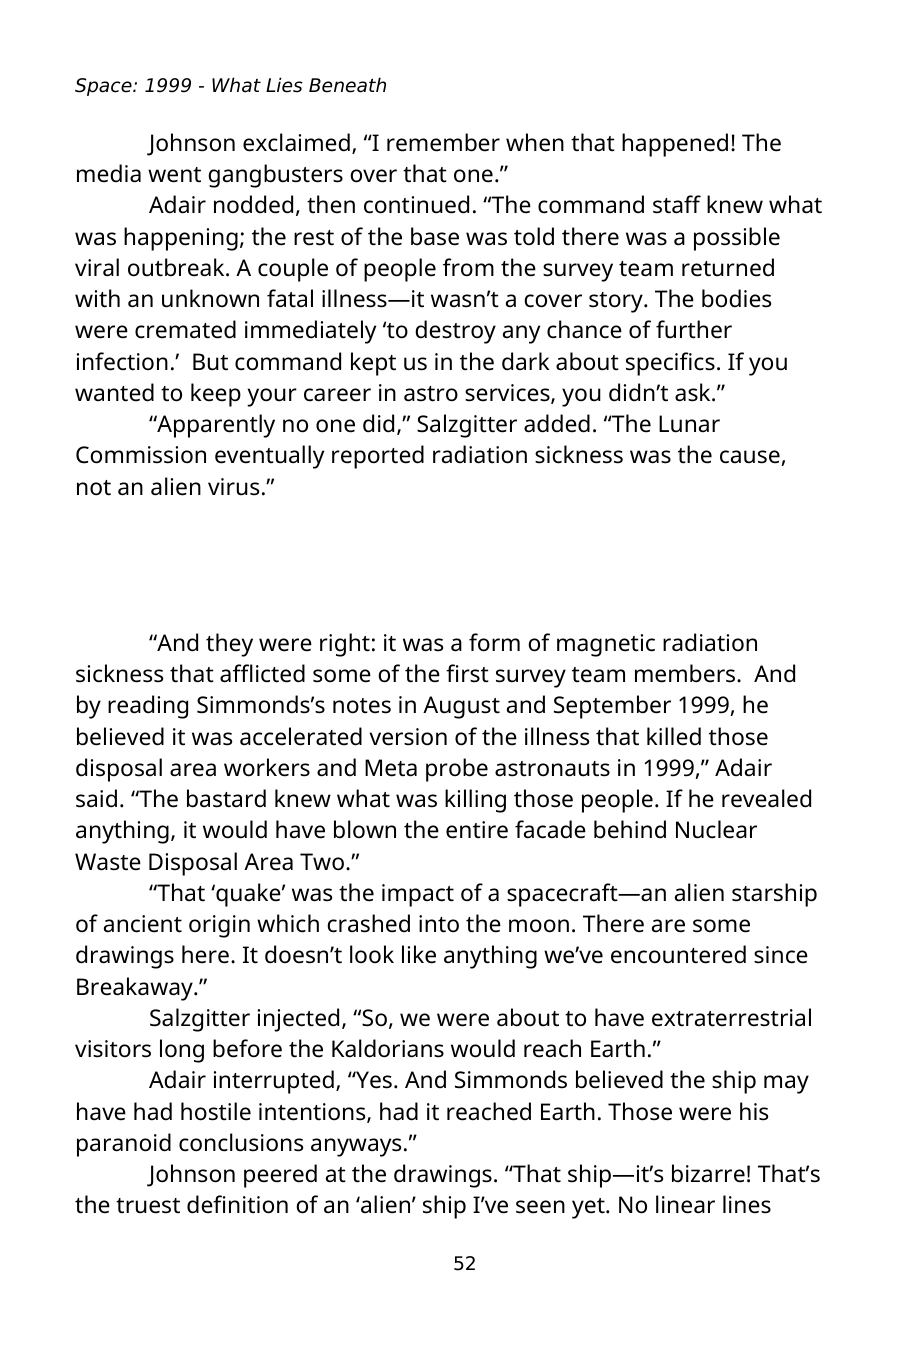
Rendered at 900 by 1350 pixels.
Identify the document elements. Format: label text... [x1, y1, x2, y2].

text Johnson peered at the drawings. “That ship—it’s bizarre! That’s the truest definition of an ‘alien’ ship I’ve seen yet. No linear lines [75, 1158, 825, 1221]
text “Apparently no one did,” Salzgitter added. “The Lunar Commission eventually reported radiation sickness was the cause, not an alien virus.” [75, 408, 825, 502]
text Salzgitter injected, “So, we were about to have extraterrestrial visitors long before the Kaldorians would reach Earth.” [75, 1002, 825, 1064]
text Adair nodded, then continued. “The command staff knew what was happening; the rest of the base was told there was a possible viral outbreak. A couple of people from the survey team returned with an unknown fatal illness—it wasn’t a cover story. The bodies were cremated immediately ‘to destroy any chance of further infection.’ But command kept us in the dark about specifics. If you wanted to keep your career in astro services, you didn’t ask.” [75, 189, 825, 408]
text “And they were right: it was a form of magnetic radiation sickness that afflicted some of the first survey team members. And by reading Simmonds’s notes in August and September 1999, he believed it was accelerated version of the illness that killed those disposal area workers and Meta probe astronauts in 1999,” Adair said. “The bastard knew what was killing those people. If he revealed anything, it would have blown the entire facade behind Nuclear Waste Disposal Area Two.” [75, 627, 825, 877]
text Adair interrupted, “Yes. And Simmonds believed the ship may have had hostile intentions, had it reached Earth. Those were his paranoid conclusions anyways.” [75, 1064, 825, 1158]
text “That ‘quake’ was the impact of a spacecraft—an alien starship of ancient origin which crashed into the moon. There are some drawings here. It doesn’t look like anything we’ve encountered since Breakaway.” [75, 877, 825, 1002]
text Johnson exclaimed, “I remember when that happened! The media went gangbusters over that one.” [75, 127, 825, 189]
